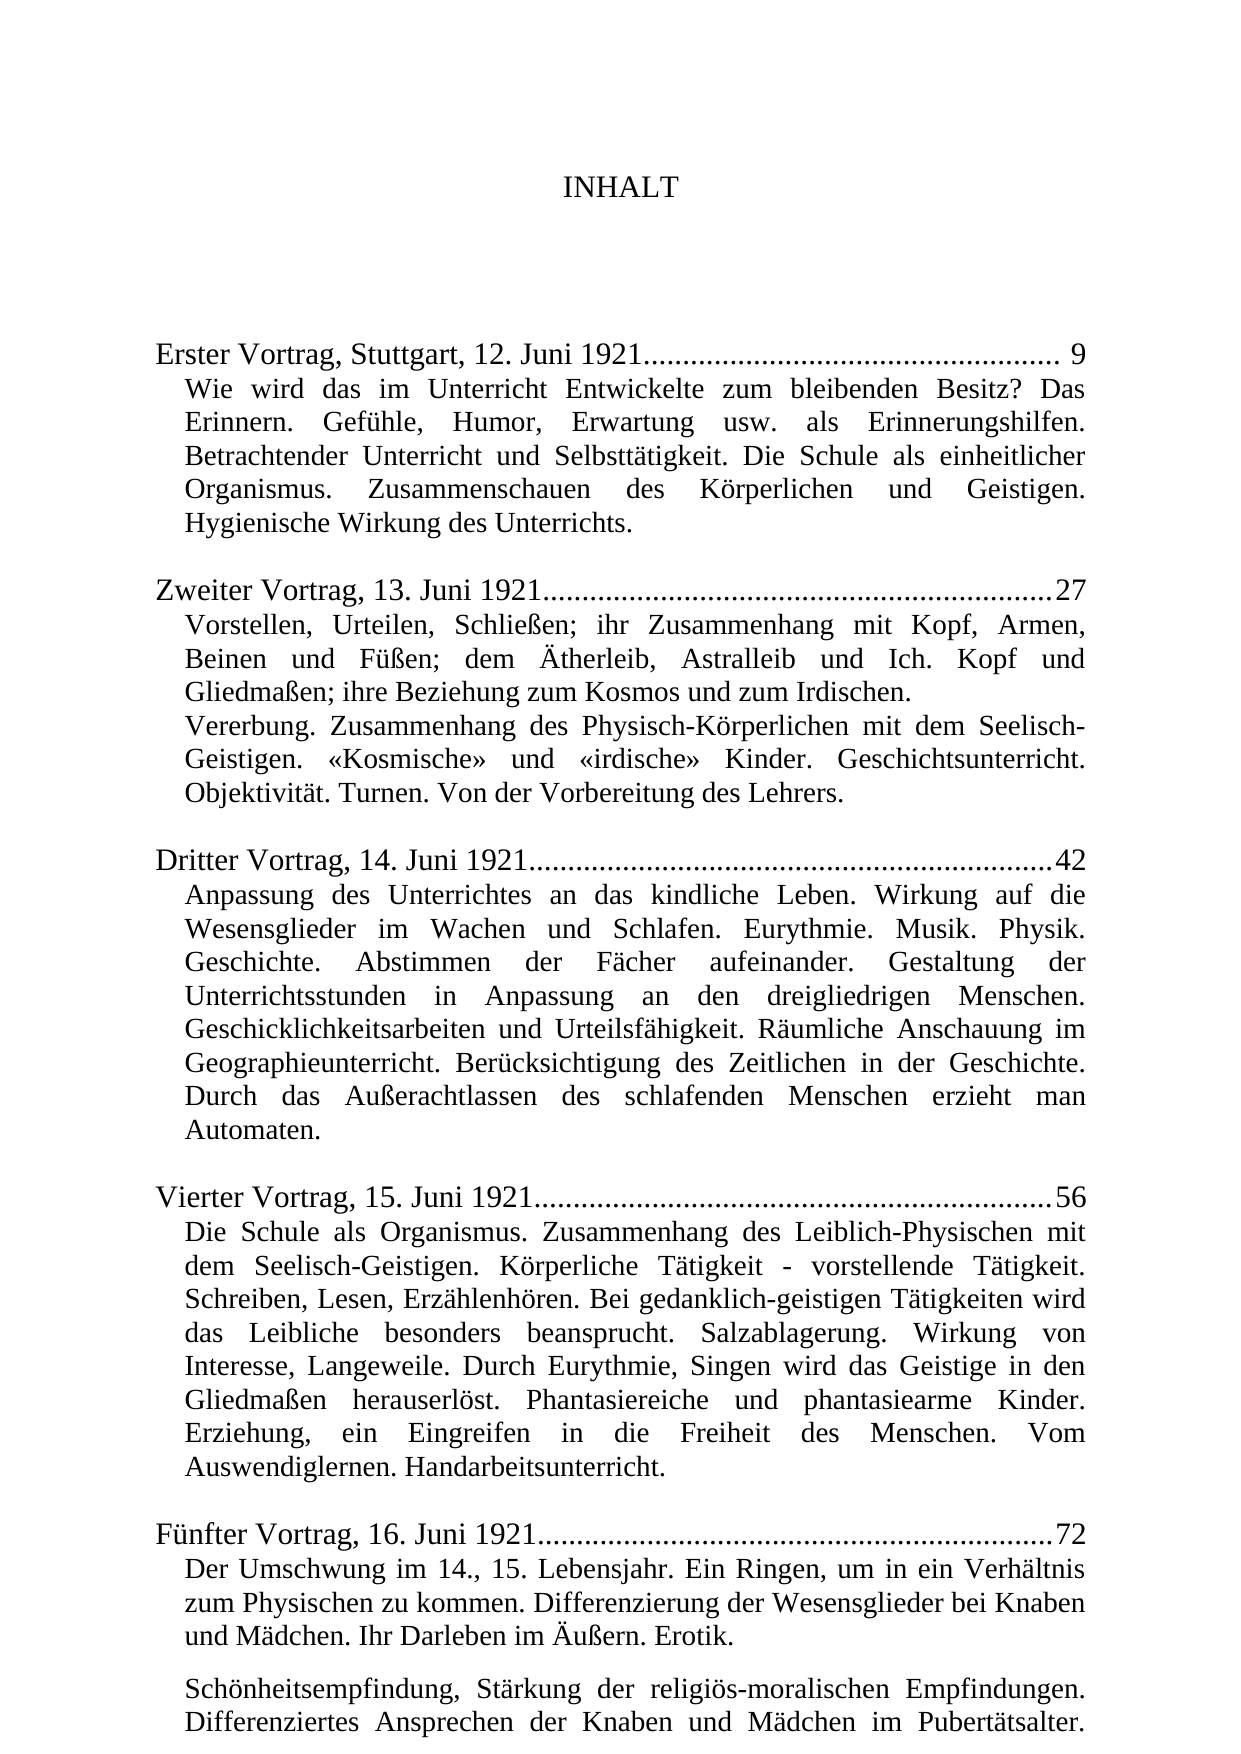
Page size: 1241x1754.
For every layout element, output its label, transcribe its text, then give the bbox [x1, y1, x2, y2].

text Schönheitsempfindung, Stärkung der religiös-moralischen Empfindungen. Differenziertes Ansprechen der Knaben und Mädchen im Pubertätsalter. [184, 1671, 1086, 1738]
text Vererbung. Zusammenhang des Physisch-Körperlichen mit dem Seelisch-Geistigen. «Kosmische» und «irdische» Kinder. Geschichtsunterricht. Objektivität. Turnen. Von der Vorbereitung des Lehrers. [184, 708, 1086, 808]
text Zweiter Vortrag, 13. Juni 1921 27 [155, 574, 1086, 607]
text INHALT [155, 168, 1086, 204]
text Fünfter Vortrag, 16. Juni 1921 72 [155, 1518, 1086, 1551]
text Der Umschwung im 14., 15. Lebensjahr. Ein Ringen, um in ein Verhältnis zum Physischen zu kommen. Differenzierung der Wesensglieder bei Knaben und Mädchen. Ihr Darleben im Äußern. Erotik. [184, 1551, 1086, 1652]
text Dritter Vortrag, 14. Juni 1921 42 [155, 844, 1086, 877]
text Vorstellen, Urteilen, Schließen; ihr Zusammenhang mit Kopf, Armen, Beinen und Füßen; dem Ätherleib, Astralleib und Ich. Kopf und Gliedmaßen; ihre Beziehung zum Kosmos und zum Irdischen. [184, 607, 1086, 708]
text Die Schule als Organismus. Zusammenhang des Leiblich-Physischen mit dem Seelisch-Geistigen. Körperliche Tätigkeit - vorstellende Tätigkeit. Schreiben, Lesen, Erzählenhören. Bei gedanklich-geistigen Tätigkeiten wird das Leibliche besonders beansprucht. Salzablagerung. Wirkung von Interesse, Langeweile. Durch Eurythmie, Singen wird das Geistige in den Gliedmaßen herauserlöst. Phantasiereiche und phantasiearme Kinder. Erziehung, ein Eingreifen in die Freiheit des Menschen. Vom Auswendiglernen. Handarbeitsunterricht. [184, 1214, 1086, 1483]
text Vierter Vortrag, 15. Juni 1921 56 [155, 1181, 1086, 1214]
text Anpassung des Unterrichtes an das kindliche Leben. Wirkung auf die Wesensglieder im Wachen und Schlafen. Eurythmie. Musik. Physik. Geschichte. Abstimmen der Fächer aufeinander. Gestaltung der Unterrichtsstunden in Anpassung an den dreigliedrigen Menschen. Geschicklichkeitsarbeiten und Urteilsfähigkeit. Räumliche Anschauung im Geographieunterricht. Berücksichtigung des Zeitlichen in der Geschichte. Durch das Außerachtlassen des schlafenden Menschen erzieht man Automaten. [184, 877, 1086, 1146]
text Erster Vortrag, Stuttgart, 12. Juni 1921 9 [155, 337, 1086, 371]
text Wie wird das im Unterricht Entwickelte zum bleibenden Besitz? Das Erinnern. Gefühle, Humor, Erwartung usw. als Erinnerungshilfen. Betrachtender Unterricht und Selbsttätigkeit. Die Schule als einheitlicher Organismus. Zusammenschauen des Körperlichen und Geistigen. Hygienische Wirkung des Unterrichts. [184, 371, 1086, 538]
